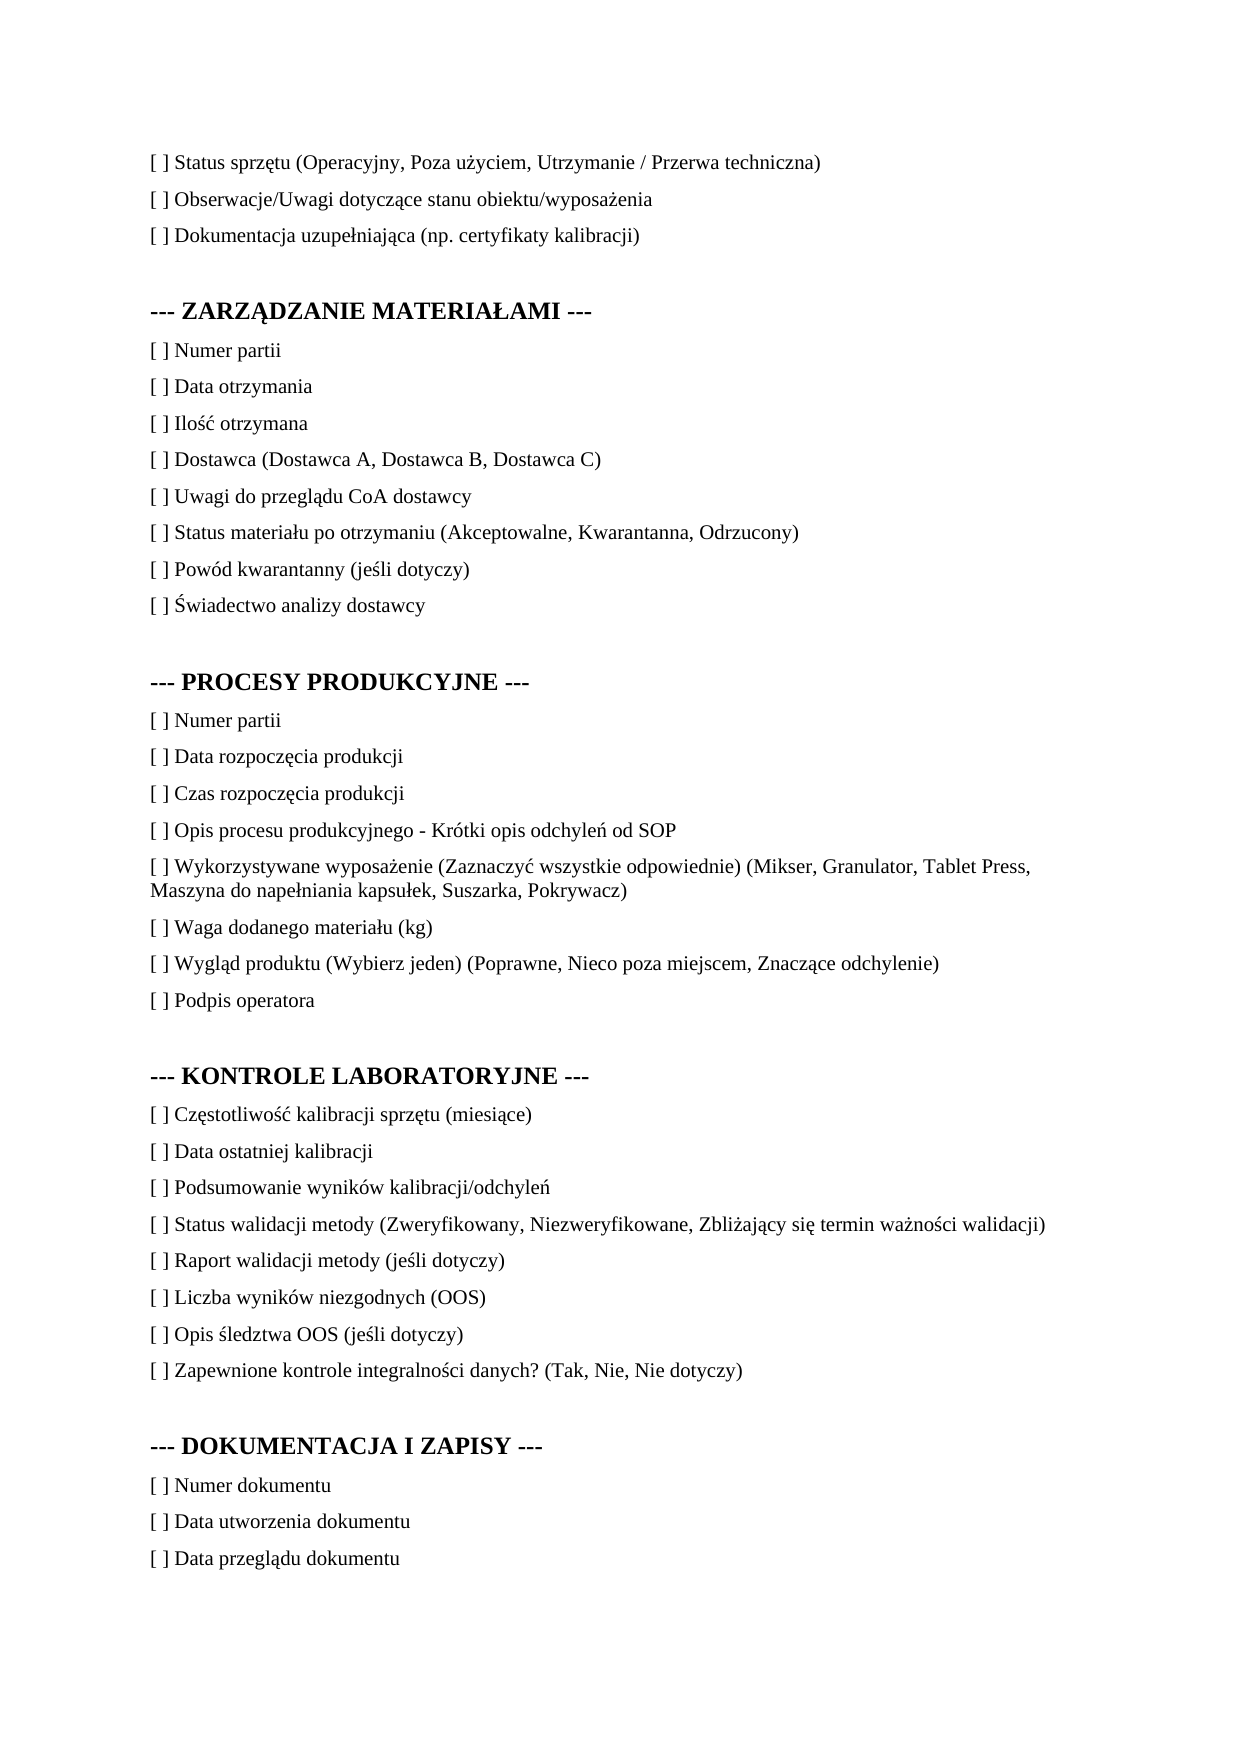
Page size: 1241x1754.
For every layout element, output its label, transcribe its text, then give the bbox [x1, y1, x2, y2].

text [ ] Waga dodanego materiału (kg) [150, 915, 1090, 939]
text [ ] Podpis operatora [150, 988, 1090, 1012]
text [ ] Status sprzętu (Operacyjny, Poza użyciem, Utrzymanie / Przerwa techniczna) [150, 150, 1090, 174]
text --- ZARZĄDZANIE MATERIAŁAMI --- [150, 296, 1090, 325]
text [ ] Raport walidacji metody (jeśli dotyczy) [150, 1248, 1090, 1272]
text [ ] Wygląd produktu (Wybierz jeden) (Poprawne, Nieco poza miejscem, Znaczące odchylenie) [150, 951, 1090, 975]
text [ ] Dostawca (Dostawca A, Dostawca B, Dostawca C) [150, 447, 1090, 471]
text [ ] Data otrzymania [150, 374, 1090, 398]
text [ ] Data utworzenia dokumentu [150, 1509, 1090, 1533]
text [ ] Data rozpoczęcia produkcji [150, 744, 1090, 768]
text [ ] Powód kwarantanny (jeśli dotyczy) [150, 557, 1090, 581]
text --- PROCESY PRODUKCYJNE --- [150, 667, 1090, 695]
text [ ] Numer dokumentu [150, 1472, 1090, 1497]
text [ ] Częstotliwość kalibracji sprzętu (miesiące) [150, 1102, 1090, 1126]
text [ ] Liczba wyników niezgodnych (OOS) [150, 1285, 1090, 1309]
text --- KONTROLE LABORATORYJNE --- [150, 1061, 1090, 1090]
text [ ] Obserwacje/Uwagi dotyczące stanu obiektu/wyposażenia [150, 187, 1090, 211]
text [ ] Czas rozpoczęcia produkcji [150, 781, 1090, 805]
text --- DOKUMENTACJA I ZAPISY --- [150, 1431, 1090, 1460]
text [ ] Numer partii [150, 708, 1090, 732]
text [ ] Opis śledztwa OOS (jeśli dotyczy) [150, 1322, 1090, 1346]
text [ ] Numer partii [150, 337, 1090, 362]
text [ ] Data przeglądu dokumentu [150, 1546, 1090, 1570]
text [ ] Ilość otrzymana [150, 411, 1090, 435]
text [ ] Status materiału po otrzymaniu (Akceptowalne, Kwarantanna, Odrzucony) [150, 520, 1090, 544]
text [ ] Podsumowanie wyników kalibracji/odchyleń [150, 1175, 1090, 1199]
text [ ] Wykorzystywane wyposażenie (Zaznaczyć wszystkie odpowiednie) (Mikser, Granulator, Tablet Press, Maszyna do napełniania kapsułek, Suszarka, Pokrywacz) [150, 854, 1090, 902]
text [ ] Status walidacji metody (Zweryfikowany, Niezweryfikowane, Zbliżający się termin ważności walidacji) [150, 1212, 1090, 1236]
text [ ] Opis procesu produkcyjnego - Krótki opis odchyleń od SOP [150, 817, 1090, 842]
text [ ] Dokumentacja uzupełniająca (np. certyfikaty kalibracji) [150, 223, 1090, 247]
text [ ] Uwagi do przeglądu CoA dostawcy [150, 484, 1090, 508]
text [ ] Świadectwo analizy dostawcy [150, 593, 1090, 617]
text [ ] Data ostatniej kalibracji [150, 1139, 1090, 1163]
text [ ] Zapewnione kontrole integralności danych? (Tak, Nie, Nie dotyczy) [150, 1358, 1090, 1382]
